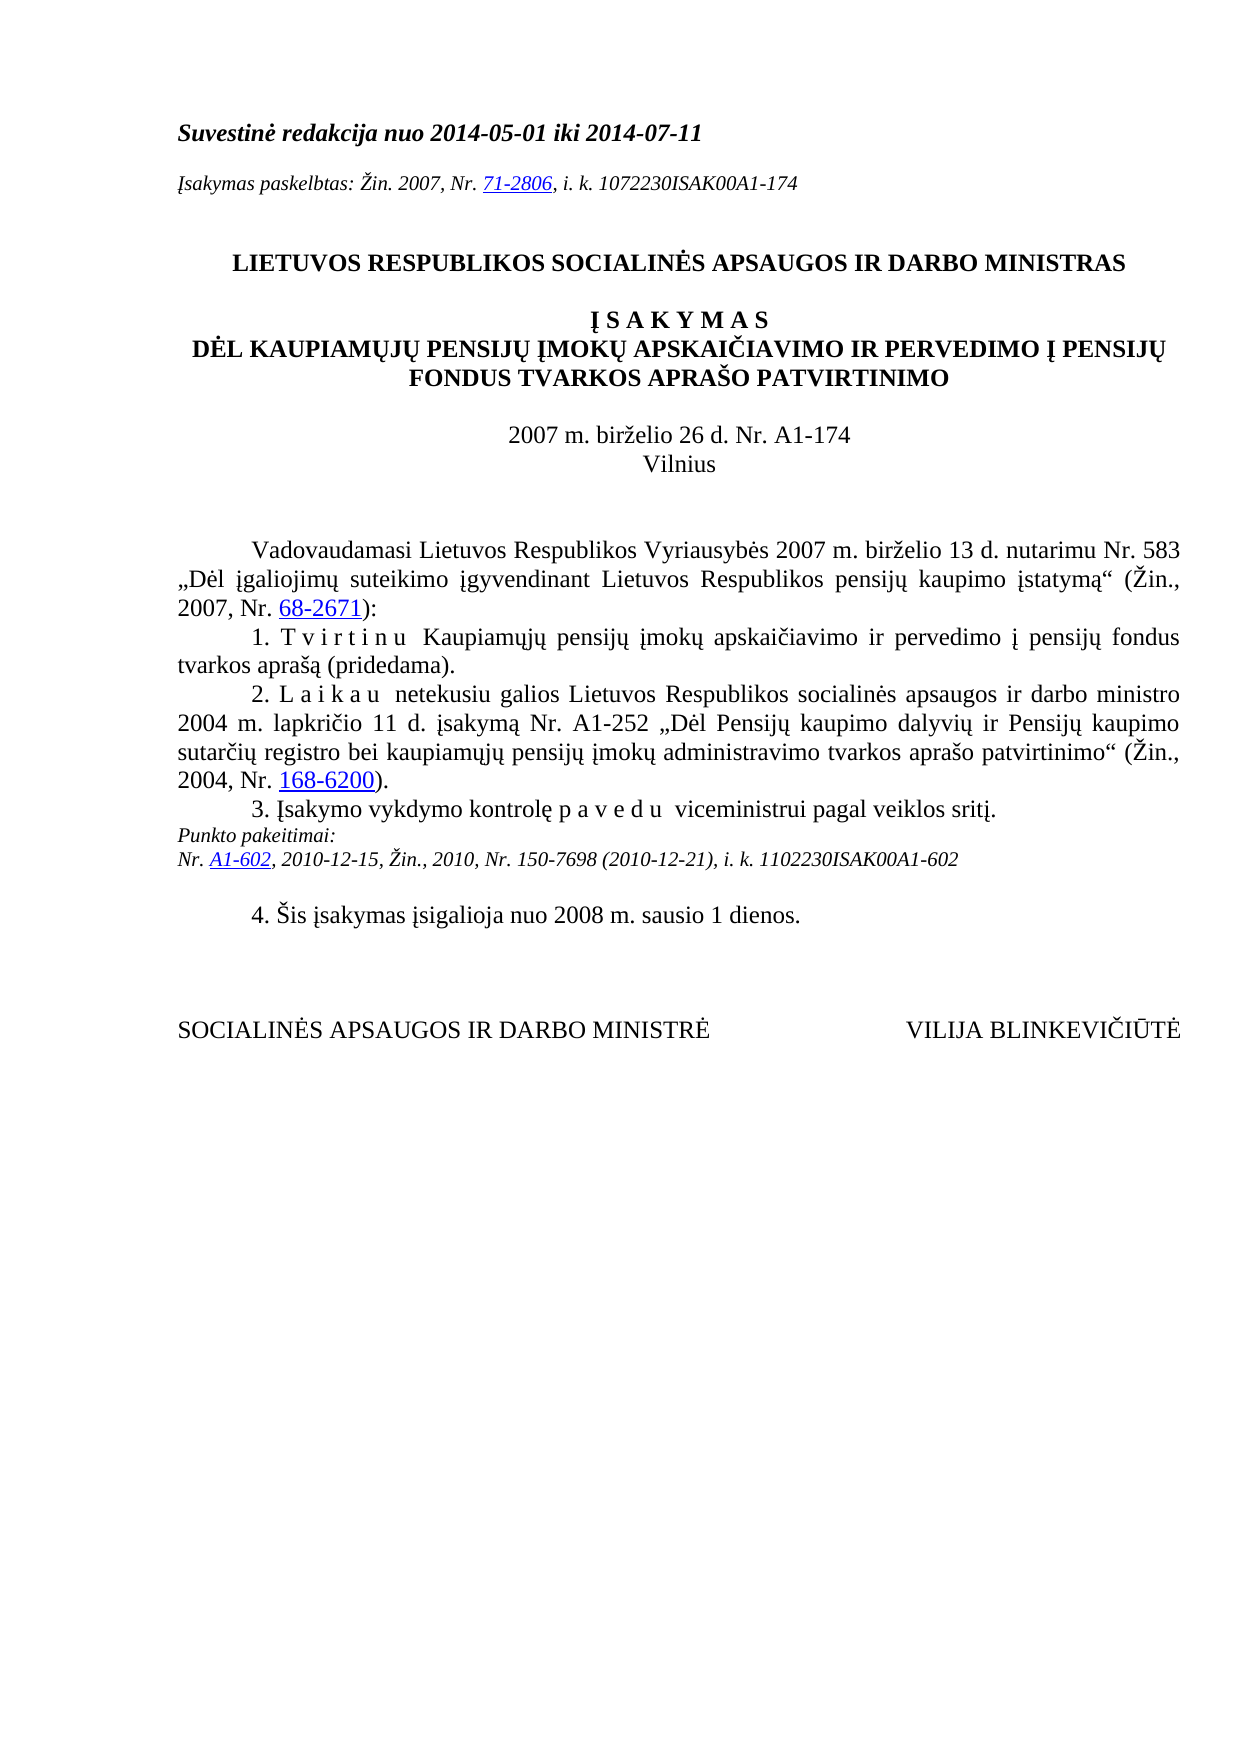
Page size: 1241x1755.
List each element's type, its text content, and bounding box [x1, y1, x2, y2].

text 1. Tvirtinu Kaupiamųjų pensijų įmokų apskaičiavimo ir pervedimo į pensijų fondus tvarkos aprašą (pridedama). [177, 622, 1181, 679]
text DĖL KAUPIAMŲJŲ PENSIJŲ ĮMOKŲ APSKAIČIAVIMO IR PERVEDIMO Į PENSIJŲ FONDUS TVARKOS APRAŠO PATVIRTINIMO [177, 334, 1181, 392]
text Punkto pakeitimai: [177, 823, 1181, 847]
text Į S A K Y M A S [177, 305, 1181, 334]
text 3. Įsakymo vykdymo kontrolę pavedu viceministrui pagal veiklos sritį. [177, 794, 1181, 823]
text SOCIALINĖS APSAUGOS IR DARBO MINISTRĖ VILIJA BLINKEVIČIŪTĖ [177, 1015, 1181, 1043]
text 2007 m. birželio 26 d. Nr. A1-174 [177, 420, 1181, 449]
text LIETUVOS RESPUBLIKOS SOCIALINĖS APSAUGOS IR DARBO MINISTRAS [177, 248, 1181, 277]
text Įsakymas paskelbtas: Žin. 2007, Nr. 71-2806, i. k. 1072230ISAK00A1-174 [177, 171, 1181, 195]
text 4. Šis įsakymas įsigalioja nuo 2008 m. sausio 1 dienos. [177, 900, 1181, 928]
text Suvestinė redakcija nuo 2014-05-01 iki 2014-07-11 [177, 118, 1181, 147]
text Vilnius [177, 449, 1181, 478]
text Vadovaudamasi Lietuvos Respublikos Vyriausybės 2007 m. birželio 13 d. nutarimu Nr. 583 „Dėl įgaliojimų suteikimo įgyvendinant Lietuvos Respublikos pensijų kaupimo įstatymą“ (Žin., 2007, Nr. 68-2671): [177, 535, 1181, 622]
text Nr. A1-602, 2010-12-15, Žin., 2010, Nr. 150-7698 (2010-12-21), i. k. 1102230ISAK00A1-602 [177, 847, 1181, 871]
text 2. Laikau netekusiu galios Lietuvos Respublikos socialinės apsaugos ir darbo ministro 2004 m. lapkričio 11 d. įsakymą Nr. A1-252 „Dėl Pensijų kaupimo dalyvių ir Pensijų kaupimo sutarčių registro bei kaupiamųjų pensijų įmokų administravimo tvarkos aprašo patvirtinimo“ (Žin., 2004, Nr. 168-6200). [177, 679, 1181, 794]
